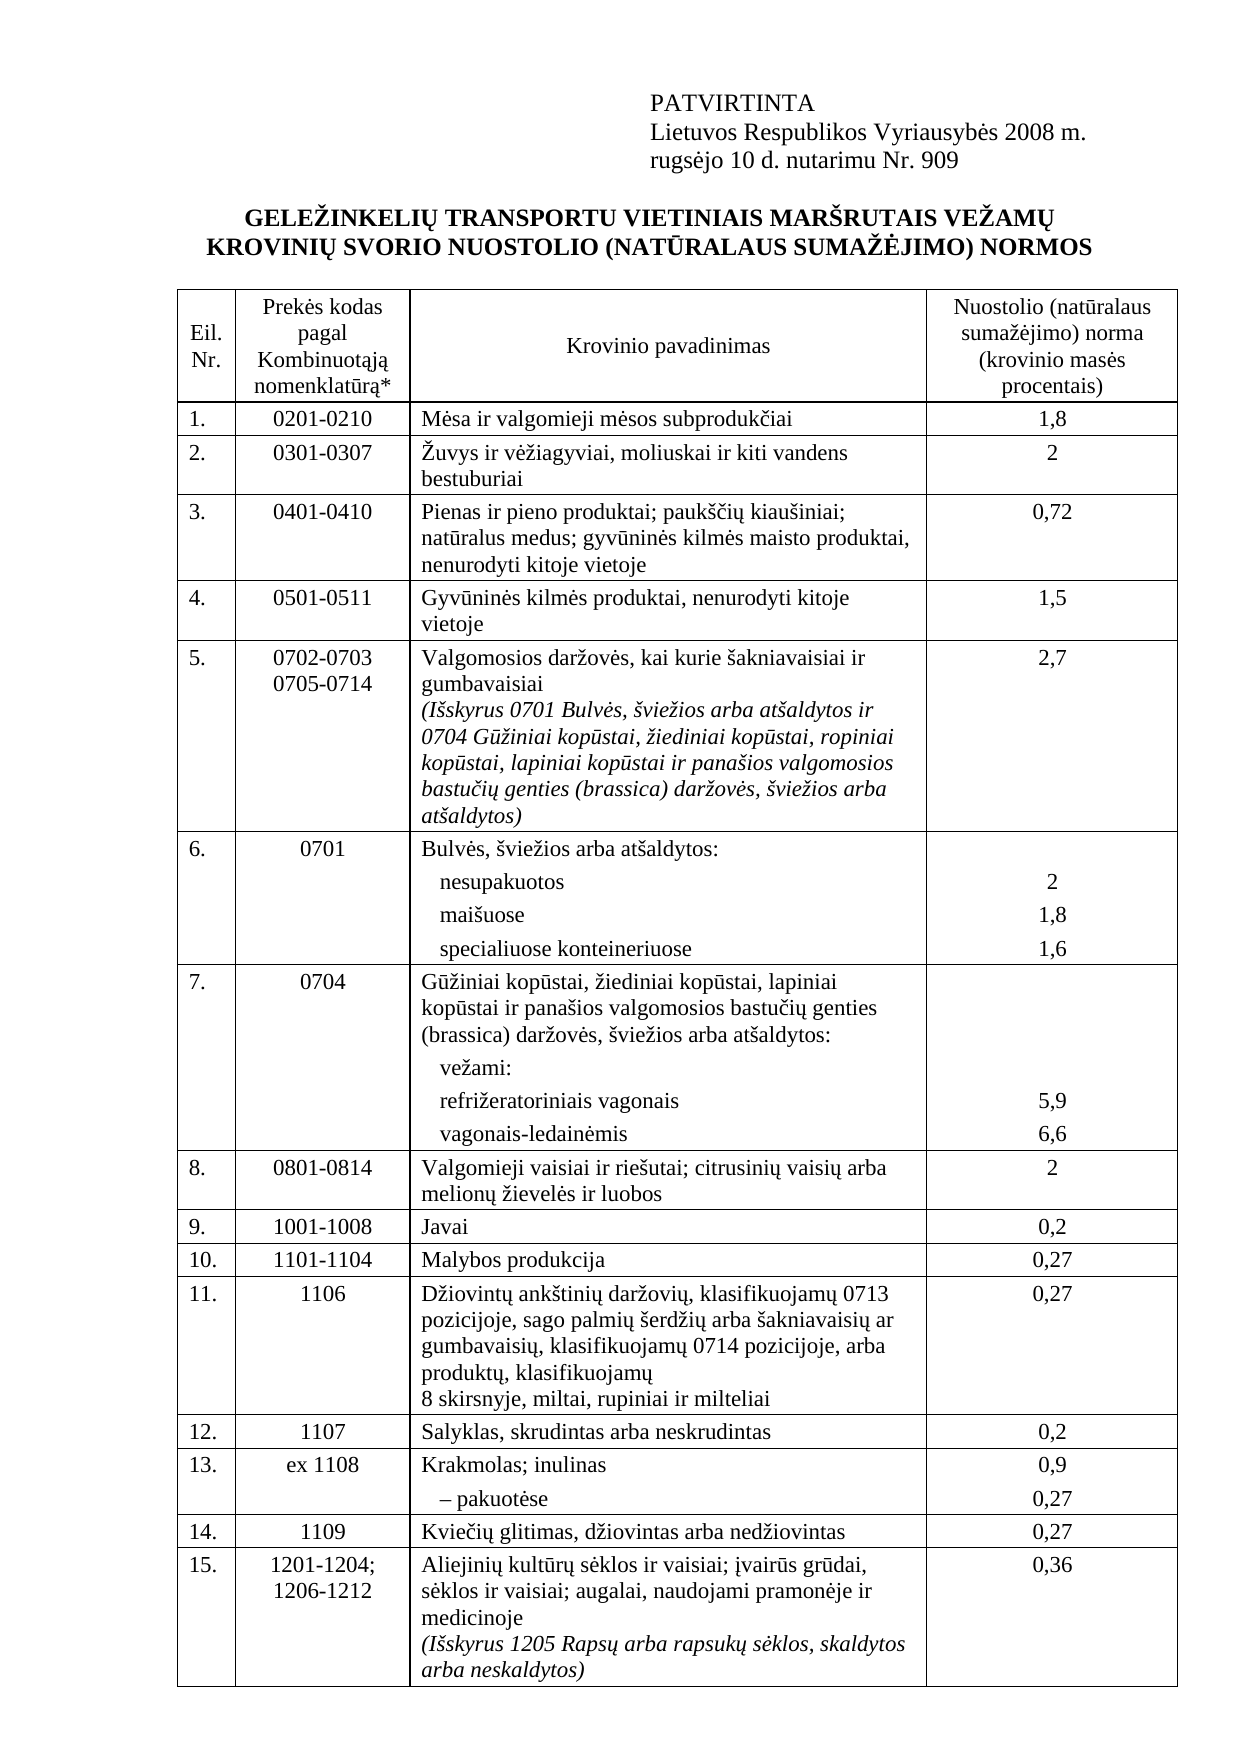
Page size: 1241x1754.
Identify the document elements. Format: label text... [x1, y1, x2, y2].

table_cell 0702-0703 0705-0714 [236, 641, 409, 831]
table_cell 0201-0210 [236, 403, 409, 434]
table_cell 5. [178, 641, 235, 831]
table_cell 0,9 [927, 1449, 1177, 1481]
table_cell 0,36 [927, 1548, 1177, 1686]
table_cell vagonais-ledainėmis [411, 1116, 926, 1149]
table_cell Valgomosios daržovės, kai kurie šakniavaisiai ir gumbavaisiai (Išskyrus 0701 Bulvės, šviežios arba atšaldytos ir 0704 Gūžiniai kopūstai, žiediniai kopūstai, ropiniai kopūstai, lapiniai kopūstai ir panašios valgomosios bastučių genties (brassica) daržovės, šviežios arba atšaldytos) [411, 641, 926, 831]
table_header Krovinio pavadinimas [411, 290, 926, 401]
table_cell 2,7 [927, 641, 1177, 831]
table_cell specialiuose konteineriuose [411, 931, 926, 964]
table_cell refrižeratoriniais vagonais [411, 1083, 926, 1116]
table_cell 2 [927, 436, 1177, 494]
table_cell vežami: [411, 1050, 926, 1083]
table_cell 2 [927, 864, 1177, 897]
table_cell 1,6 [927, 931, 1177, 964]
table_cell 1107 [236, 1415, 409, 1447]
table_cell 4. [178, 581, 235, 640]
table_cell 2. [178, 436, 235, 494]
table_cell 10. [178, 1244, 235, 1276]
table_cell 0501-0511 [236, 581, 409, 640]
table_cell Bulvės, šviežios arba atšaldytos: [411, 832, 926, 864]
table_cell 0,27 [927, 1481, 1177, 1514]
table_cell 1001-1008 [236, 1210, 409, 1242]
table_cell Džiovintų ankštinių daržovių, klasifikuojamų 0713 pozicijoje, sago palmių šerdžių arba šakniavaisių ar gumbavaisių, klasifikuojamų 0714 pozicijoje, arba produktų, klasifikuojamų 8 skirsnyje, miltai, rupiniai ir milteliai [411, 1277, 926, 1414]
table_cell 8. [178, 1151, 235, 1209]
table_cell 1,8 [927, 403, 1177, 434]
table_header Nuostolio (natūralaus sumažėjimo) norma (krovinio masės procentais) [927, 290, 1177, 401]
table_cell Mėsa ir valgomieji mėsos subprodukčiai [411, 403, 926, 434]
table_cell 9. [178, 1210, 235, 1242]
table_cell 6. [178, 832, 235, 964]
table_cell [927, 1050, 1177, 1083]
table_cell 7. [178, 965, 235, 1149]
table_cell nesupakuotos [411, 864, 926, 897]
table_header Eil. Nr. [178, 290, 235, 401]
table_cell 0,2 [927, 1210, 1177, 1242]
text Patvirtinta [650, 88, 1122, 117]
table_cell Gyvūninės kilmės produktai, nenurodyti kitoje vietoje [411, 581, 926, 640]
table_cell 0,72 [927, 495, 1177, 580]
table_cell 13. [178, 1449, 235, 1514]
table_cell [927, 832, 1177, 864]
table_cell Žuvys ir vėžiagyviai, moliuskai ir kiti vandens bestuburiai [411, 436, 926, 494]
table_cell Valgomieji vaisiai ir riešutai; citrusinių vaisių arba melionų žievelės ir luobos [411, 1151, 926, 1209]
table_cell 0,27 [927, 1277, 1177, 1414]
table_cell 11. [178, 1277, 235, 1414]
table_cell 14. [178, 1515, 235, 1547]
table_cell Javai [411, 1210, 926, 1242]
table_cell 1,8 [927, 898, 1177, 931]
table_cell Aliejinių kultūrų sėklos ir vaisiai; įvairūs grūdai, sėklos ir vaisiai; augalai, naudojami pramonėje ir medicinoje (Išskyrus 1205 Rapsų arba rapsukų sėklos, skaldytos arba neskaldytos) [411, 1548, 926, 1686]
text Lietuvos Respublikos Vyriausybės 2008 m. rugsėjo 10 d. nutarimu Nr. 909 [650, 117, 1122, 174]
table_cell 1. [178, 403, 235, 434]
table_cell Gūžiniai kopūstai, žiediniai kopūstai, lapiniai kopūstai ir panašios valgomosios bastučių genties (brassica) daržovės, šviežios arba atšaldytos: [411, 965, 926, 1050]
table_cell maišuose [411, 898, 926, 931]
table_header Prekės kodas pagal Kombinuotąją nomenklatūrą* [236, 290, 409, 401]
table_cell [927, 965, 1177, 1050]
table_cell 0401-0410 [236, 495, 409, 580]
table_cell Pienas ir pieno produktai; paukščių kiaušiniai; natūralus medus; gyvūninės kilmės maisto produktai, nenurodyti kitoje vietoje [411, 495, 926, 580]
text GELEŽINKELIŲ TRANSPORTU VIETINIAIS MARŠRUTAIS VEŽAMŲ KROVINIŲ SVORIO NUOSTOLIO (NATŪRALAUS SUMAŽĖJIMO) NORMOS [177, 203, 1122, 260]
table_cell – pakuotėse [411, 1481, 926, 1514]
table_cell 1,5 [927, 581, 1177, 640]
table_cell 1106 [236, 1277, 409, 1414]
table_cell ex 1108 [236, 1449, 409, 1514]
table_cell 1109 [236, 1515, 409, 1547]
table_cell 3. [178, 495, 235, 580]
table_cell Kviečių glitimas, džiovintas arba nedžiovintas [411, 1515, 926, 1547]
table_cell 15. [178, 1548, 235, 1686]
table_cell Salyklas, skrudintas arba neskrudintas [411, 1415, 926, 1447]
table_cell 1101-1104 [236, 1244, 409, 1276]
table_cell 1201-1204; 1206-1212 [236, 1548, 409, 1686]
table_cell 6,6 [927, 1116, 1177, 1149]
table_cell Malybos produkcija [411, 1244, 926, 1276]
table_cell 5,9 [927, 1083, 1177, 1116]
table_cell 0701 [236, 832, 409, 964]
table_cell 0301-0307 [236, 436, 409, 494]
table_cell 2 [927, 1151, 1177, 1209]
table_cell 0704 [236, 965, 409, 1149]
table_cell Krakmolas; inulinas [411, 1449, 926, 1481]
table_cell 12. [178, 1415, 235, 1447]
table_cell 0,27 [927, 1244, 1177, 1276]
table_cell 0,27 [927, 1515, 1177, 1547]
table_cell 0801-0814 [236, 1151, 409, 1209]
table_cell 0,2 [927, 1415, 1177, 1447]
